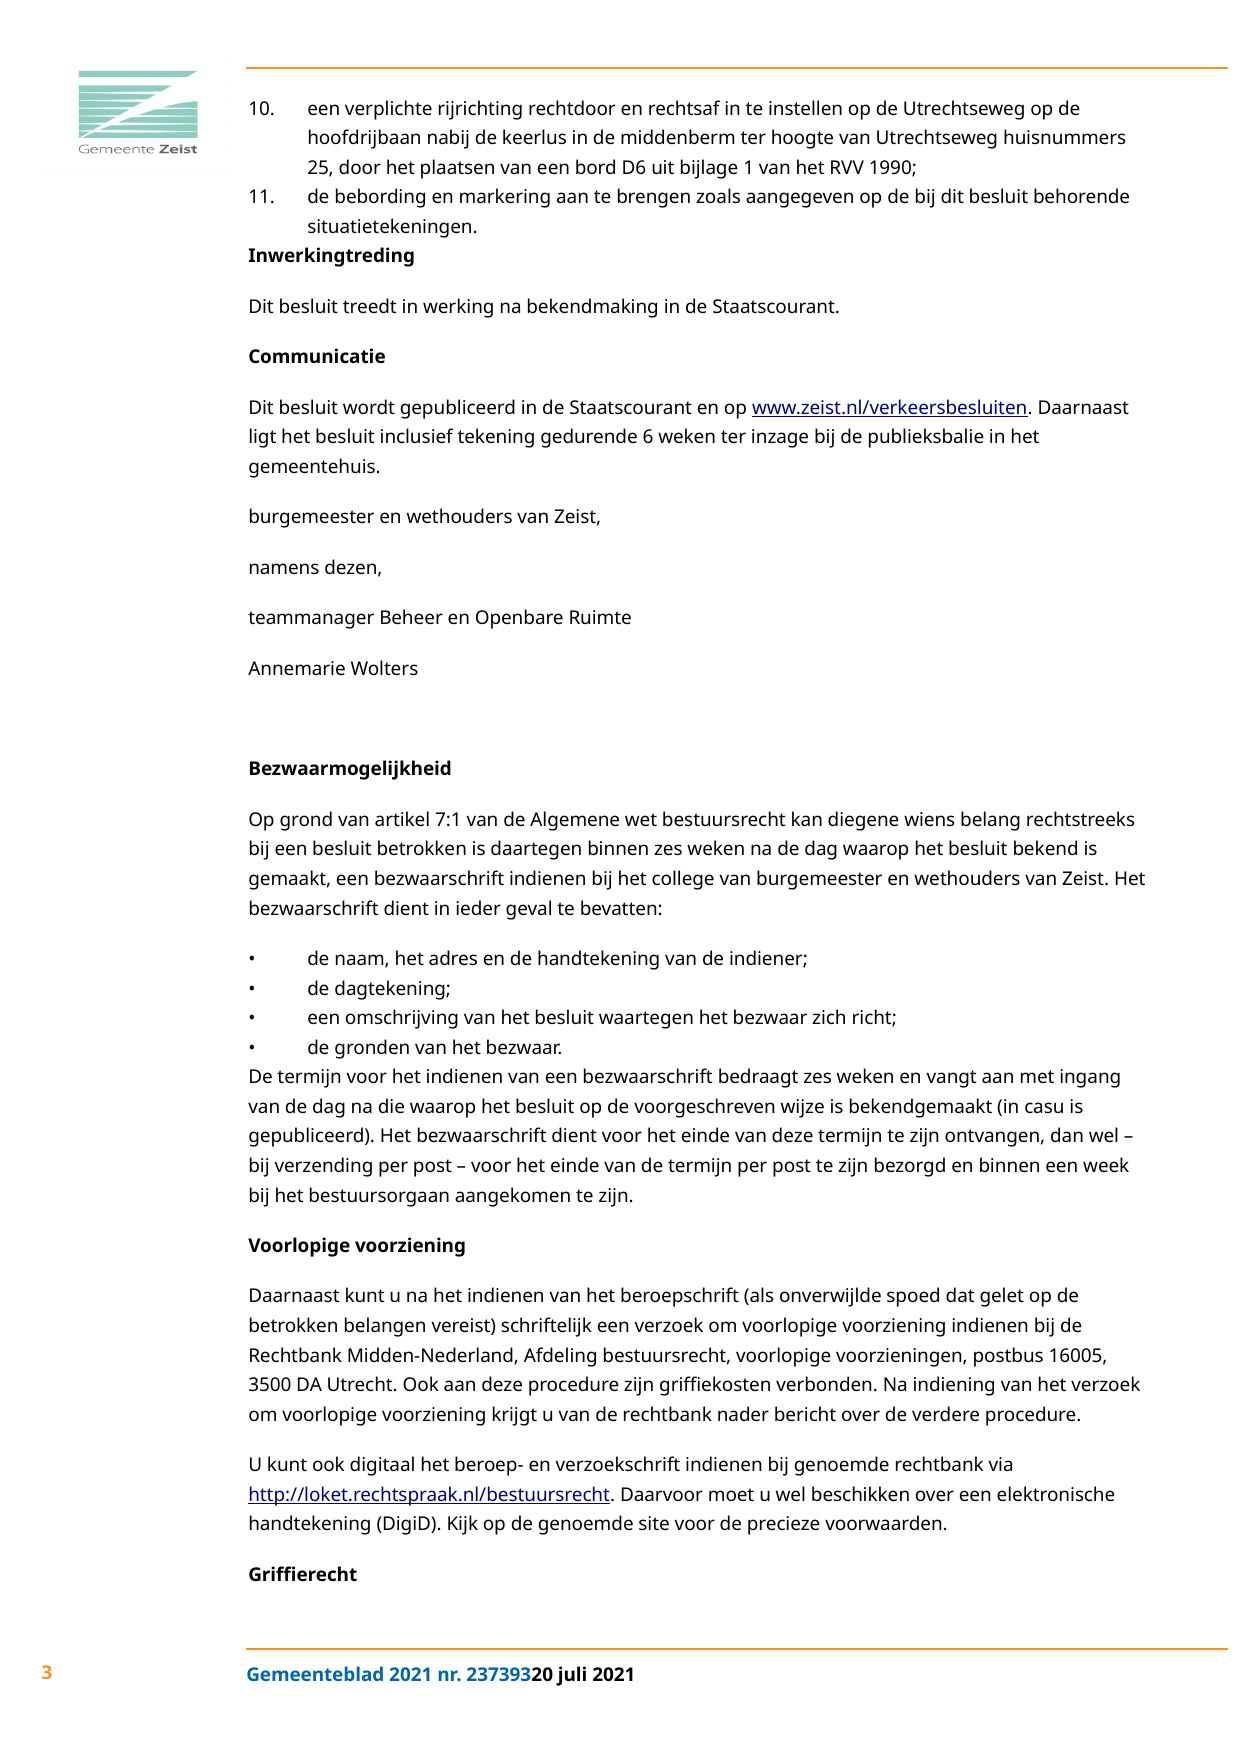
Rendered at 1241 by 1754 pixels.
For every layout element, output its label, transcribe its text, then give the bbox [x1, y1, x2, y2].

text Annemarie Wolters [248, 655, 1152, 681]
text Voorlopige voorziening [248, 1232, 1152, 1258]
text Inwerkingtreding [248, 243, 1152, 268]
text U kunt ook digitaal het beroep- en verzoekschrift indienen bij genoemde rechtbank via http://loket.rechtspraak.nl/bestuursrecht. Daarvoor moet u wel beschikken over een elektronische handtekening (DigiD). Kijk op de genoemde site voor de precieze voorwaarden. [248, 1451, 1152, 1536]
text Op grond van artikel 7:1 van de Algemene wet bestuursrecht kan diegene wiens belang rechtstreeks bij een besluit betrokken is daartegen binnen zes weken na de dag waarop het besluit bekend is gemaakt, een bezwaarschrift indienen bij het college van burgemeester en wethouders van Zeist. Het bezwaarschrift dient in ieder geval te bevatten: [248, 806, 1152, 921]
list de gronden van het bezwaar. [248, 1034, 1152, 1060]
list de naam, het adres en de handtekening van de indiener; [248, 945, 1152, 971]
list een omschrijving van het besluit waartegen het bezwaar zich richt; [248, 1004, 1152, 1030]
text Communicatie [248, 343, 1152, 369]
text Daarnaast kunt u na het indienen van het beroepschrift (als onverwijlde spoed dat gelet op de betrokken belangen vereist) schriftelijk een verzoek om voorlopige voorziening indienen bij de Rechtbank Midden-Nederland, Afdeling bestuursrecht, voorlopige voorzieningen, postbus 16005, 3500 DA Utrecht. Ook aan deze procedure zijn griffiekosten verbonden. Na indiening van het verzoek om voorlopige voorziening krijgt u van de rechtbank nader bericht over de verdere procedure. [248, 1283, 1152, 1427]
text De termijn voor het indienen van een bezwaarschrift bedraagt zes weken en vangt aan met ingang van de dag na die waarop het besluit op de voorgeschreven wijze is bekendgemaakt (in casu is gepubliceerd). Het bezwaarschrift dient voor het einde van deze termijn te zijn ontvangen, dan wel – bij verzending per post – voor het einde van de termijn per post te zijn bezorgd en binnen een week bij het bestuursorgaan aangekomen te zijn. [248, 1063, 1152, 1208]
text namens dezen, [248, 554, 1152, 580]
text Dit besluit wordt gepubliceerd in de Staatscourant en op www.zeist.nl/verkeersbesluiten. Daarnaast ligt het besluit inclusief tekening gedurende 6 weken ter inzage bij de publieksbalie in het gemeentehuis. [248, 394, 1152, 479]
text teammanager Beheer en Openbare Ruimte [248, 604, 1152, 630]
text Dit besluit treedt in werking na bekendmaking in de Staatscourant. [248, 293, 1152, 319]
list een verplichte rijrichting rechtdoor en rechtsaf in te instellen op de Utrechtseweg op de hoofdrijbaan nabij de keerlus in de middenberm ter hoogte van Utrechtseweg huisnummers 25, door het plaatsen van een bord D6 uit bijlage 1 van het RVV 1990; [248, 95, 1152, 180]
list de dagtekening; [248, 975, 1152, 1001]
list de bebording en markering aan te brengen zoals aangegeven op de bij dit besluit behorende situatietekeningen. [248, 183, 1152, 239]
text burgemeester en wethouders van Zeist, [248, 503, 1152, 529]
picture [41, 47, 231, 172]
text Bezwaarmogelijkheid [248, 756, 1152, 781]
text Griffierecht [248, 1561, 1152, 1587]
